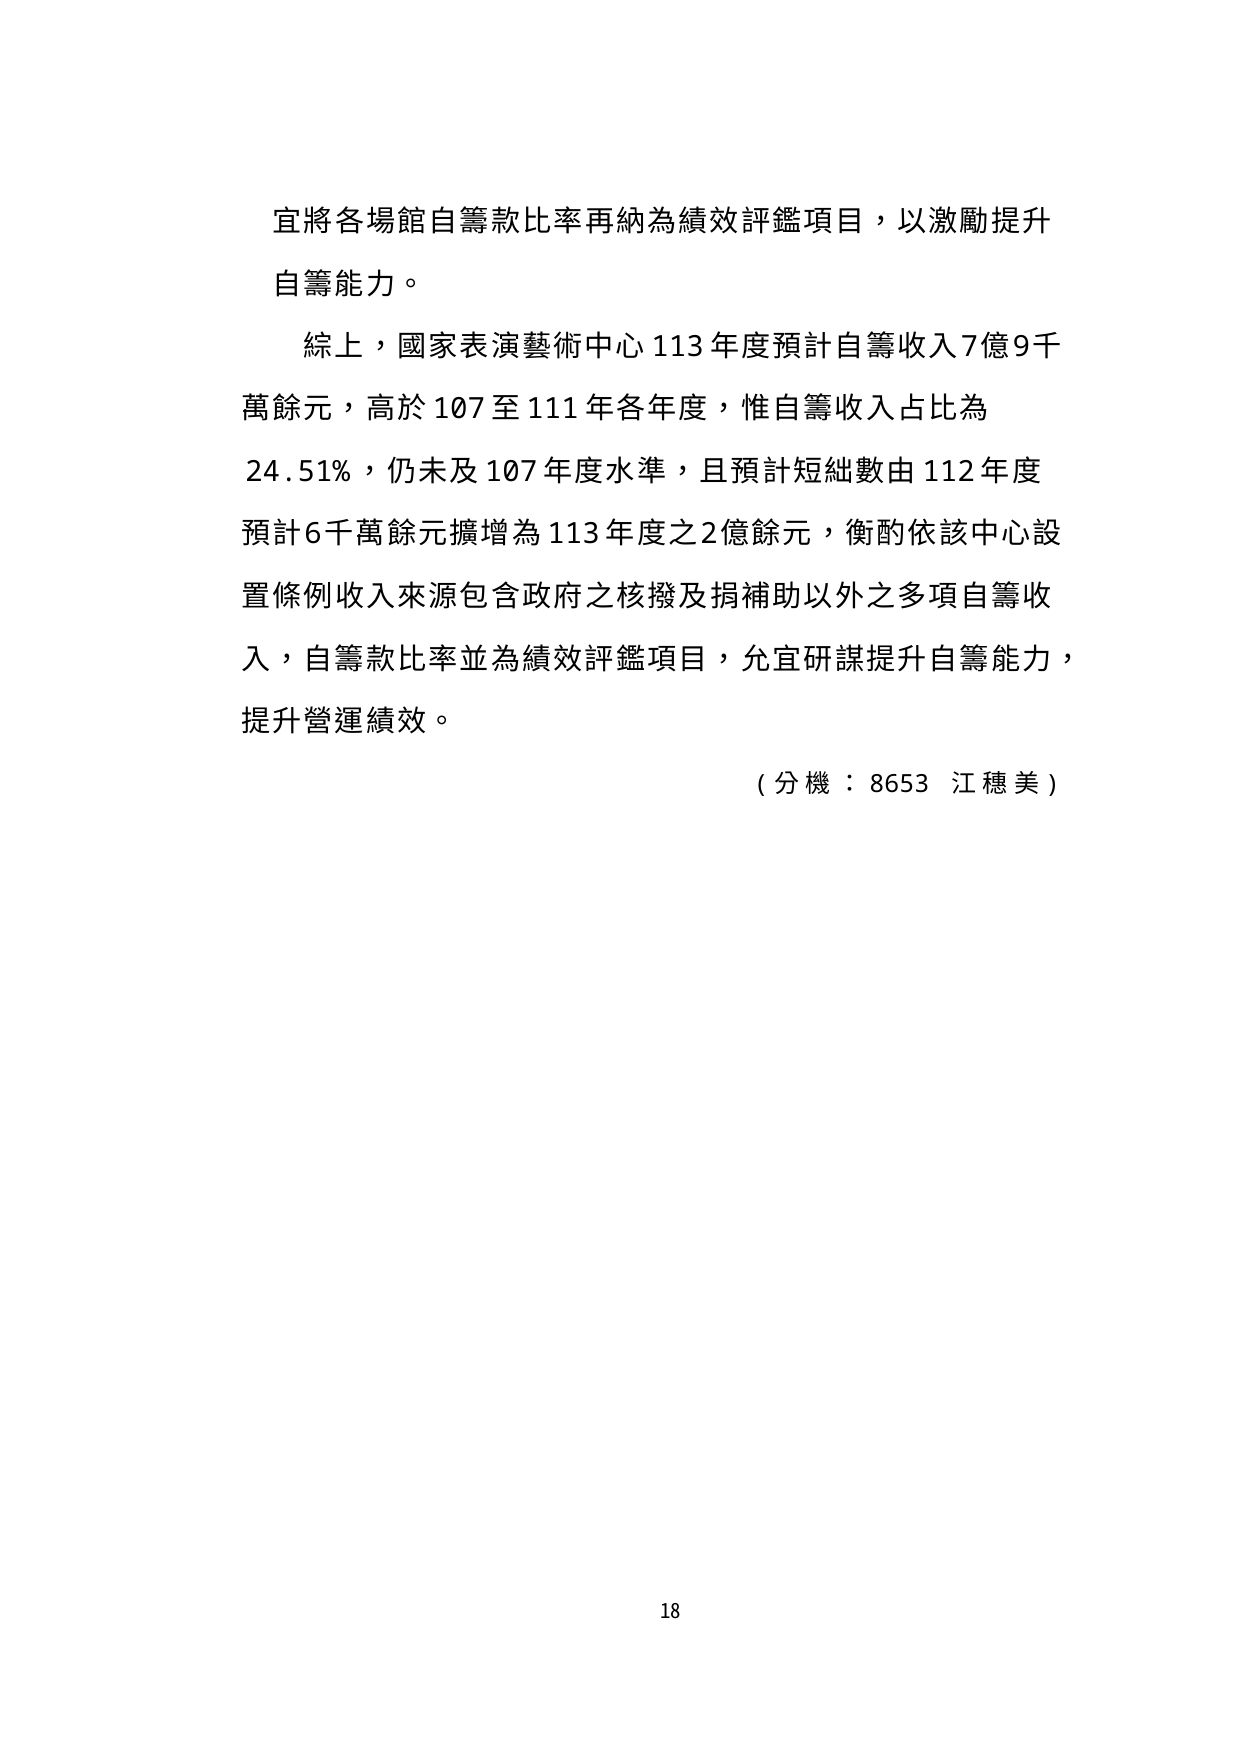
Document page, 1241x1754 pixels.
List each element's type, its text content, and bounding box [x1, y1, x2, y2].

text (分機：8653 江穗美) [177, 740, 1063, 802]
text 宜將各場館自籌款比率再納為績效評鑑項目，以激勵提升自籌能力。 [266, 177, 1063, 302]
text 綜上，國家表演藝術中心113年度預計自籌收入7億9千萬餘元，高於107至111年各年度，惟自籌收入占比為24.51%，仍未及107年度水準，且預計短絀數由112年度預計6千萬餘元擴增為113年度之2億餘元，衡酌依該中心設置條例收入來源包含政府之核撥及捐補助以外之多項自籌收入，自籌款比率並為績效評鑑項目，允宜研謀提升自籌能力，提升營運績效。 [236, 302, 1063, 740]
